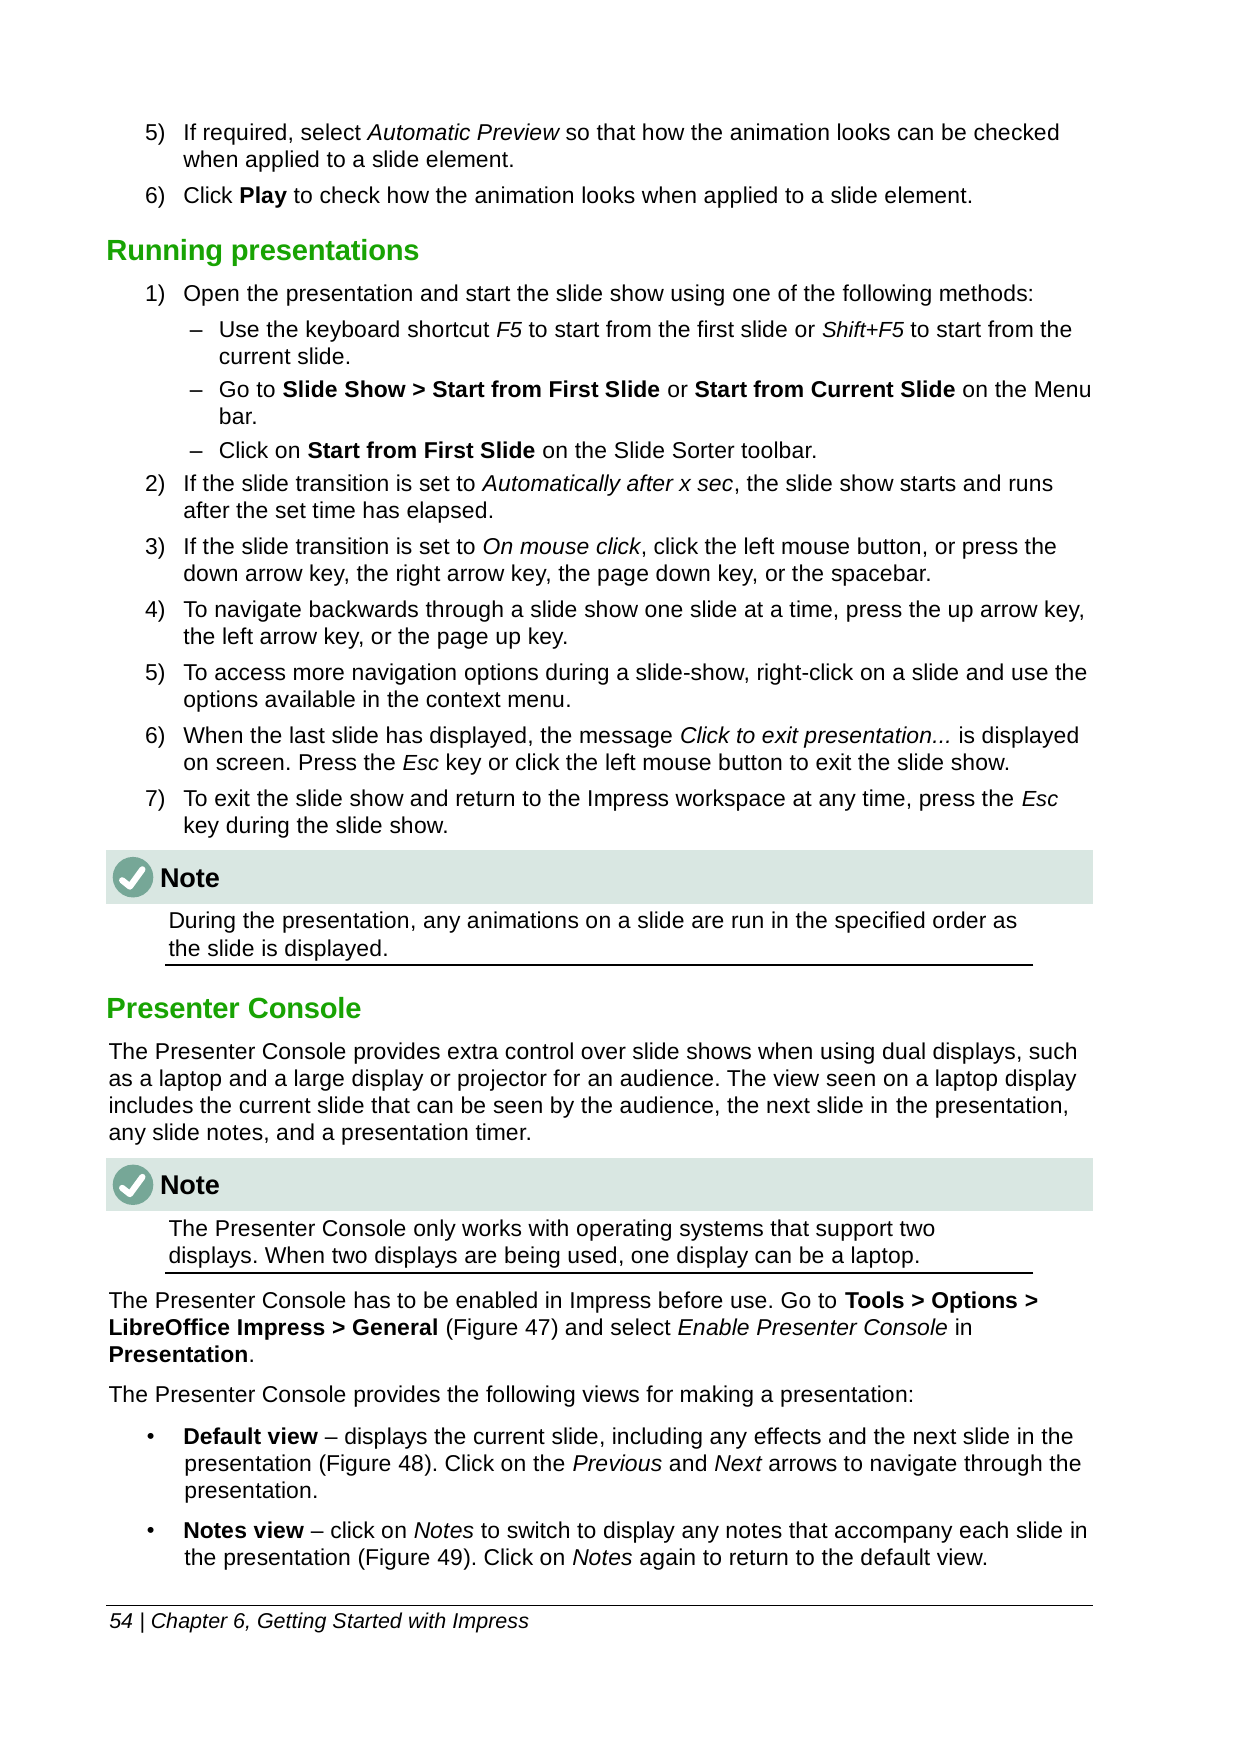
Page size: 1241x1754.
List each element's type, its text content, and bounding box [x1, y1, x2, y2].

subtitle Presenter Console [106, 991, 1093, 1025]
list Go to Slide Show > Start from First Slide or Start from Current Slide on the Menu bar. [189, 376, 1093, 430]
list When the last slide has displayed, the message Click to exit presentation... is displayed on screen. Press the Esc key or click the left mouse button to exit the slide show. [165, 721, 1093, 776]
text The Presenter Console only works with operating systems that support two displays. When two displays are being used, one display can be a laptop. [165, 1211, 1033, 1272]
text During the presentation, any animations on a slide are run in the specified order as the slide is displayed. [165, 904, 1033, 964]
list If required, select Automatic Preview so that how the animation looks can be checked when applied to a slide element. [165, 118, 1093, 172]
list If the slide transition is set to Automatically after x sec, the slide show starts and runs after the set time has elapsed. [165, 469, 1093, 523]
list Open the presentation and start the slide show using one of the following methods: [165, 279, 1093, 306]
subtitle Running presentations [106, 233, 1093, 267]
text The Presenter Console provides the following views for making a presentation: [108, 1380, 1093, 1407]
subtitle Note [106, 850, 1093, 904]
list Default view – displays the current slide, including any effects and the next slide in the presentation (Figure 48). Click on the Previous and Next arrows to navigate through the presentation. [144, 1419, 1093, 1504]
text The Presenter Console provides extra control over slide shows when using dual displays, such as a laptop and a large display or projector for an audience. The view seen on a laptop display includes the current slide that can be seen by the audience, the next slide in the presentation, any slide notes, and a presentation timer. [108, 1037, 1093, 1146]
text The Presenter Console has to be enabled in Impress before use. Go to Tools > Options > LibreOffice Impress > General (Figure 47) and select Enable Presenter Console in Presentation. [108, 1286, 1093, 1367]
subtitle Note [106, 1158, 1093, 1211]
list Click Play to check how the animation looks when applied to a slide element. [165, 181, 1093, 208]
list If the slide transition is set to On mouse click, click the left mouse button, or press the down arrow key, the right arrow key, the page down key, or the spacebar. [165, 532, 1093, 587]
list To exit the slide show and return to the Impress workspace at any time, press the Esc key during the slide show. [165, 784, 1093, 839]
list To access more navigation options during a slide-show, right-click on a slide and use the options available in the context menu. [165, 658, 1093, 713]
list To navigate backwards through a slide show one slide at a time, press the up arrow key, the left arrow key, or the page up key. [165, 595, 1093, 649]
list Use the keyboard shortcut F5 to start from the first slide or Shift+F5 to start from the current slide. [189, 315, 1093, 369]
list Click on Start from First Slide on the Slide Sorter toolbar. [189, 436, 1093, 463]
list Notes view – click on Notes to switch to display any notes that accompany each slide in the presentation (Figure 49). Click on Notes again to return to the default view. [144, 1513, 1093, 1573]
